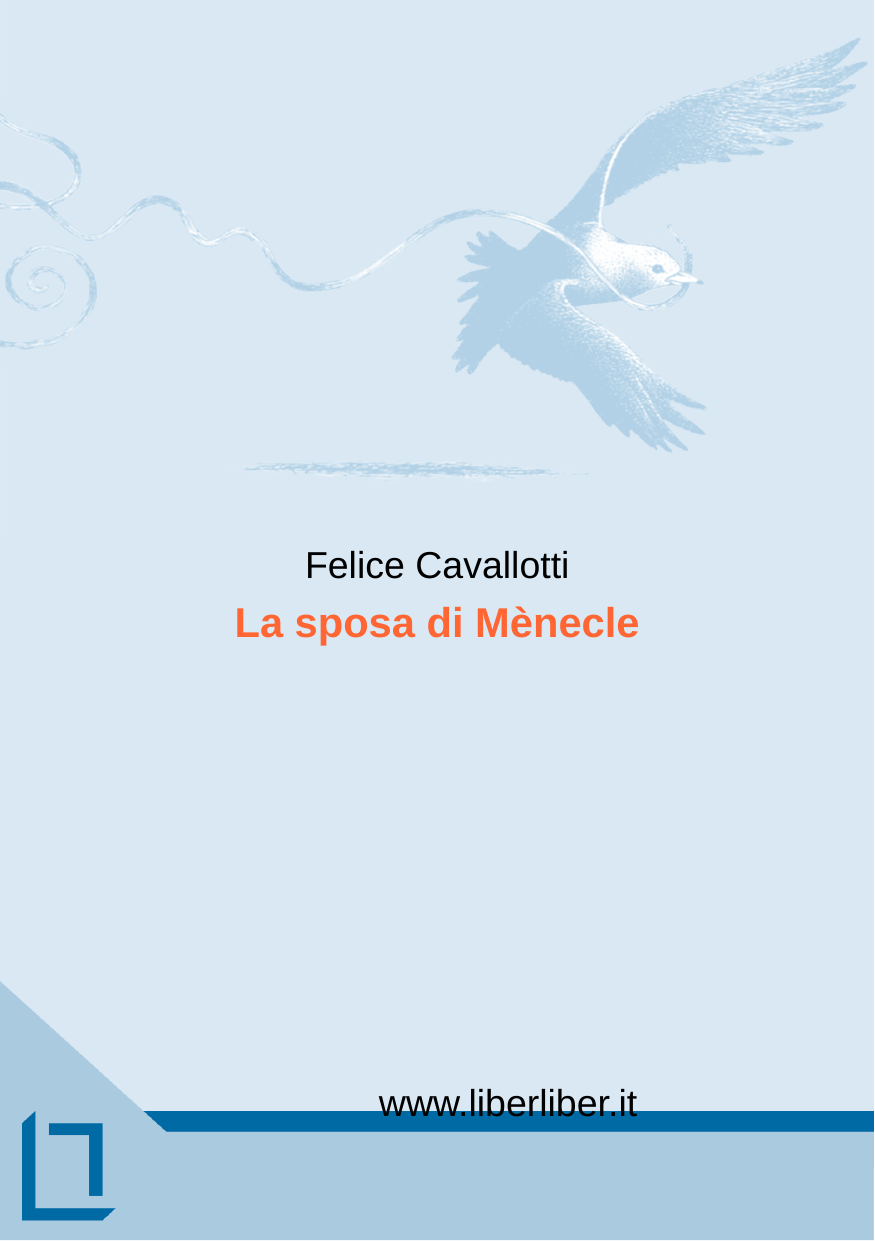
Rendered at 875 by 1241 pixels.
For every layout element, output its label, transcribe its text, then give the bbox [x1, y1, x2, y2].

text Felice Cavallotti [94, 543, 779, 586]
text La sposa di Mènecle [94, 598, 779, 646]
picture [0, 0, 874, 1241]
text www.liberliber.it [331, 1081, 685, 1124]
